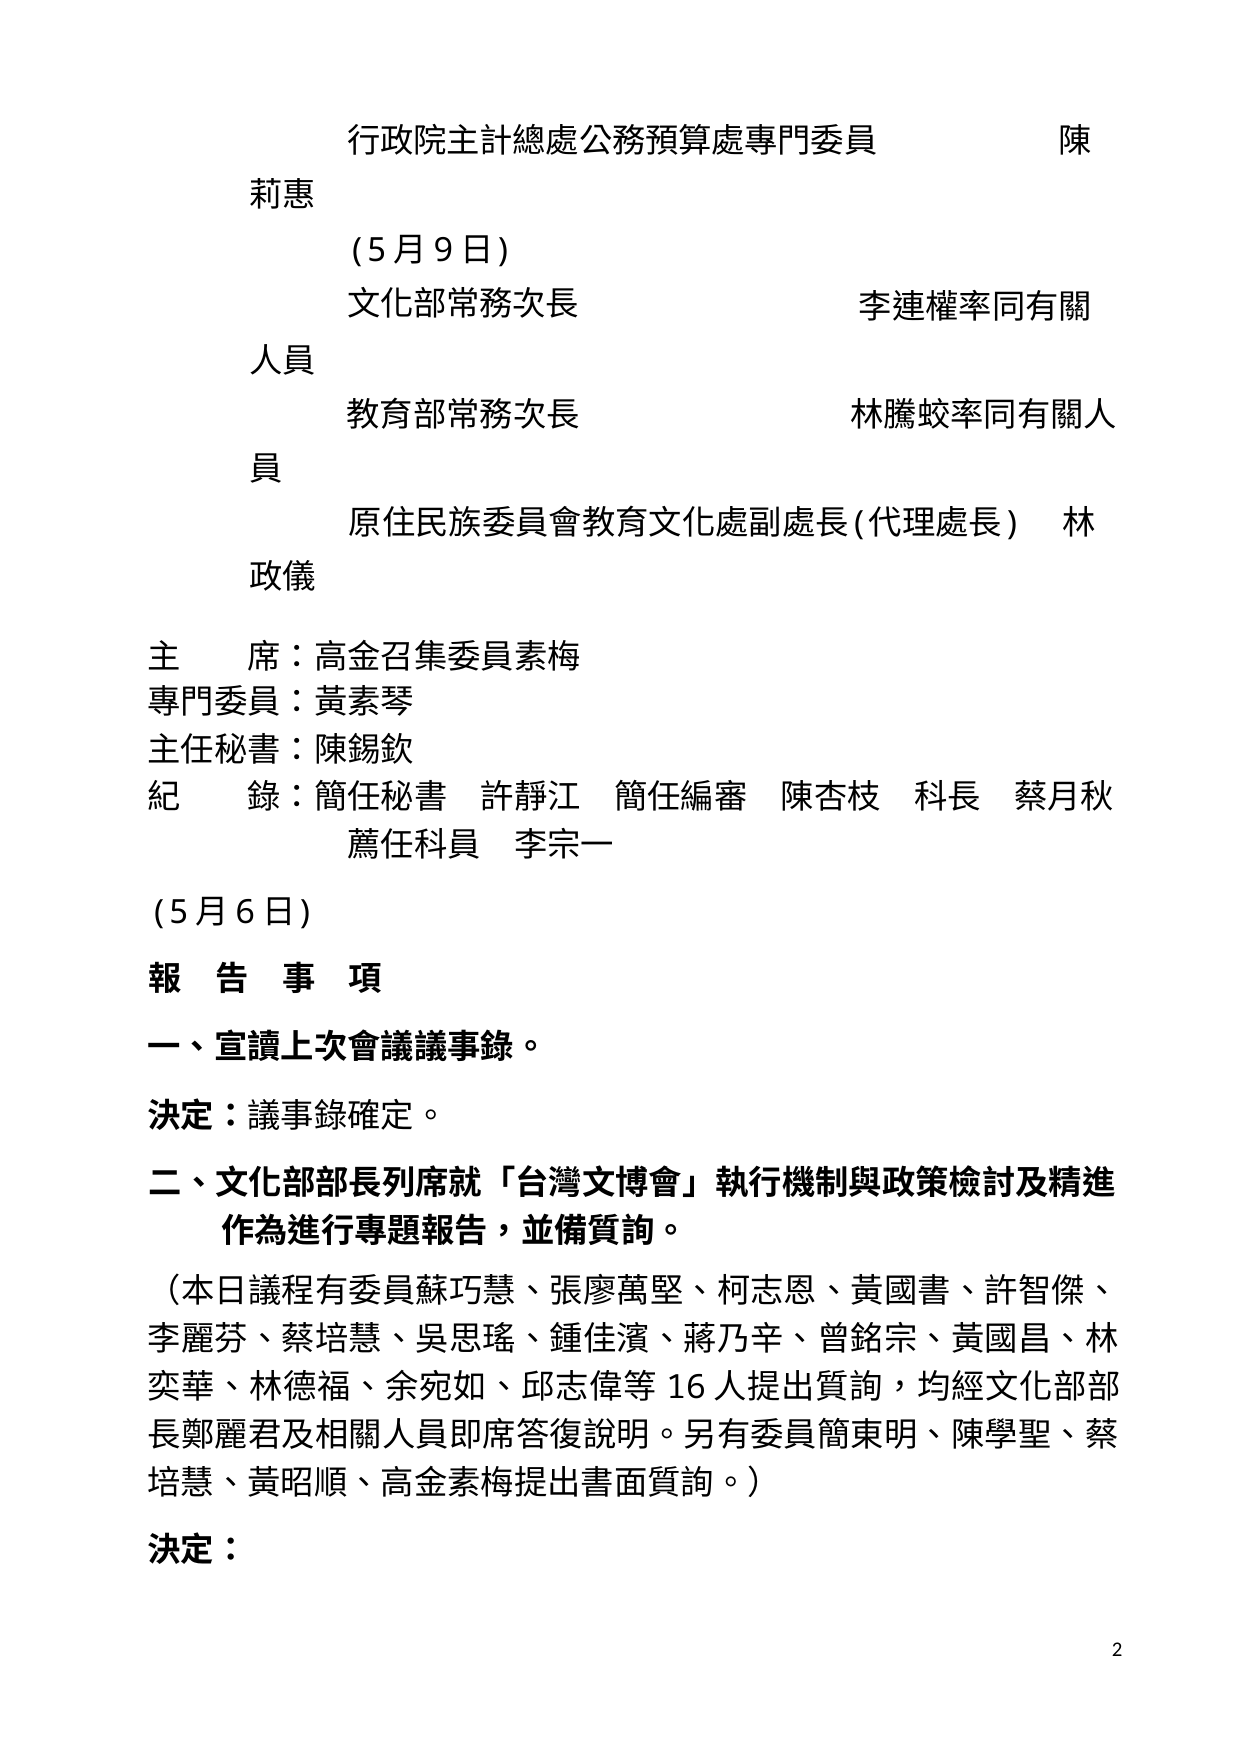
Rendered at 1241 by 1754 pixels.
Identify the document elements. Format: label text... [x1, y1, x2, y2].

text 二、文化部部長列席就「台灣文博會」執行機制與政策檢討及精進作為進行專題報告，並備質詢。 [148, 1156, 1122, 1252]
text 紀 錄：簡任秘書 許靜江 簡任編審 陳杏枝 科長 蔡月秋 [147, 771, 1120, 818]
text 主 席：高金召集委員素梅 [147, 612, 1118, 675]
text 主任秘書：陳錫欽 [147, 723, 1120, 771]
text 教育部常務次長 林騰蛟率同有關人員 [149, 383, 1122, 491]
text 文化部常務次長 李連權率同有關人員 [149, 275, 1122, 383]
text (5月6日) [148, 885, 1122, 933]
text 原住民族委員會教育文化處副處長(代理處長) 林政儀 [149, 491, 1122, 600]
text 專門委員：黃素琴 [147, 675, 1120, 723]
text 一、宣讀上次會議議事錄。 [147, 1018, 1122, 1068]
text (5月9日) [149, 221, 1122, 275]
text 行政院主計總處公務預算處專門委員 陳莉惠 [149, 112, 1122, 221]
text 報 告 事 項 [149, 952, 1122, 1000]
text （本日議程有委員蘇巧慧、張廖萬堅、柯志恩、黃國書、許智傑、李麗芬、蔡培慧、吳思瑤、鍾佳濱、蔣乃辛、曾銘宗、黃國昌、林奕華、林德福、余宛如、邱志偉等16人提出質詢，均經文化部部長鄭麗君及相關人員即席答復說明。另有委員簡東明、陳學聖、蔡培慧、黃昭順、高金素梅提出書面質詢。） [147, 1264, 1122, 1504]
text 決定：議事錄確定。 [147, 1087, 1122, 1137]
text 決定： [147, 1523, 1122, 1571]
text 薦任科員 李宗一 [147, 818, 1120, 866]
